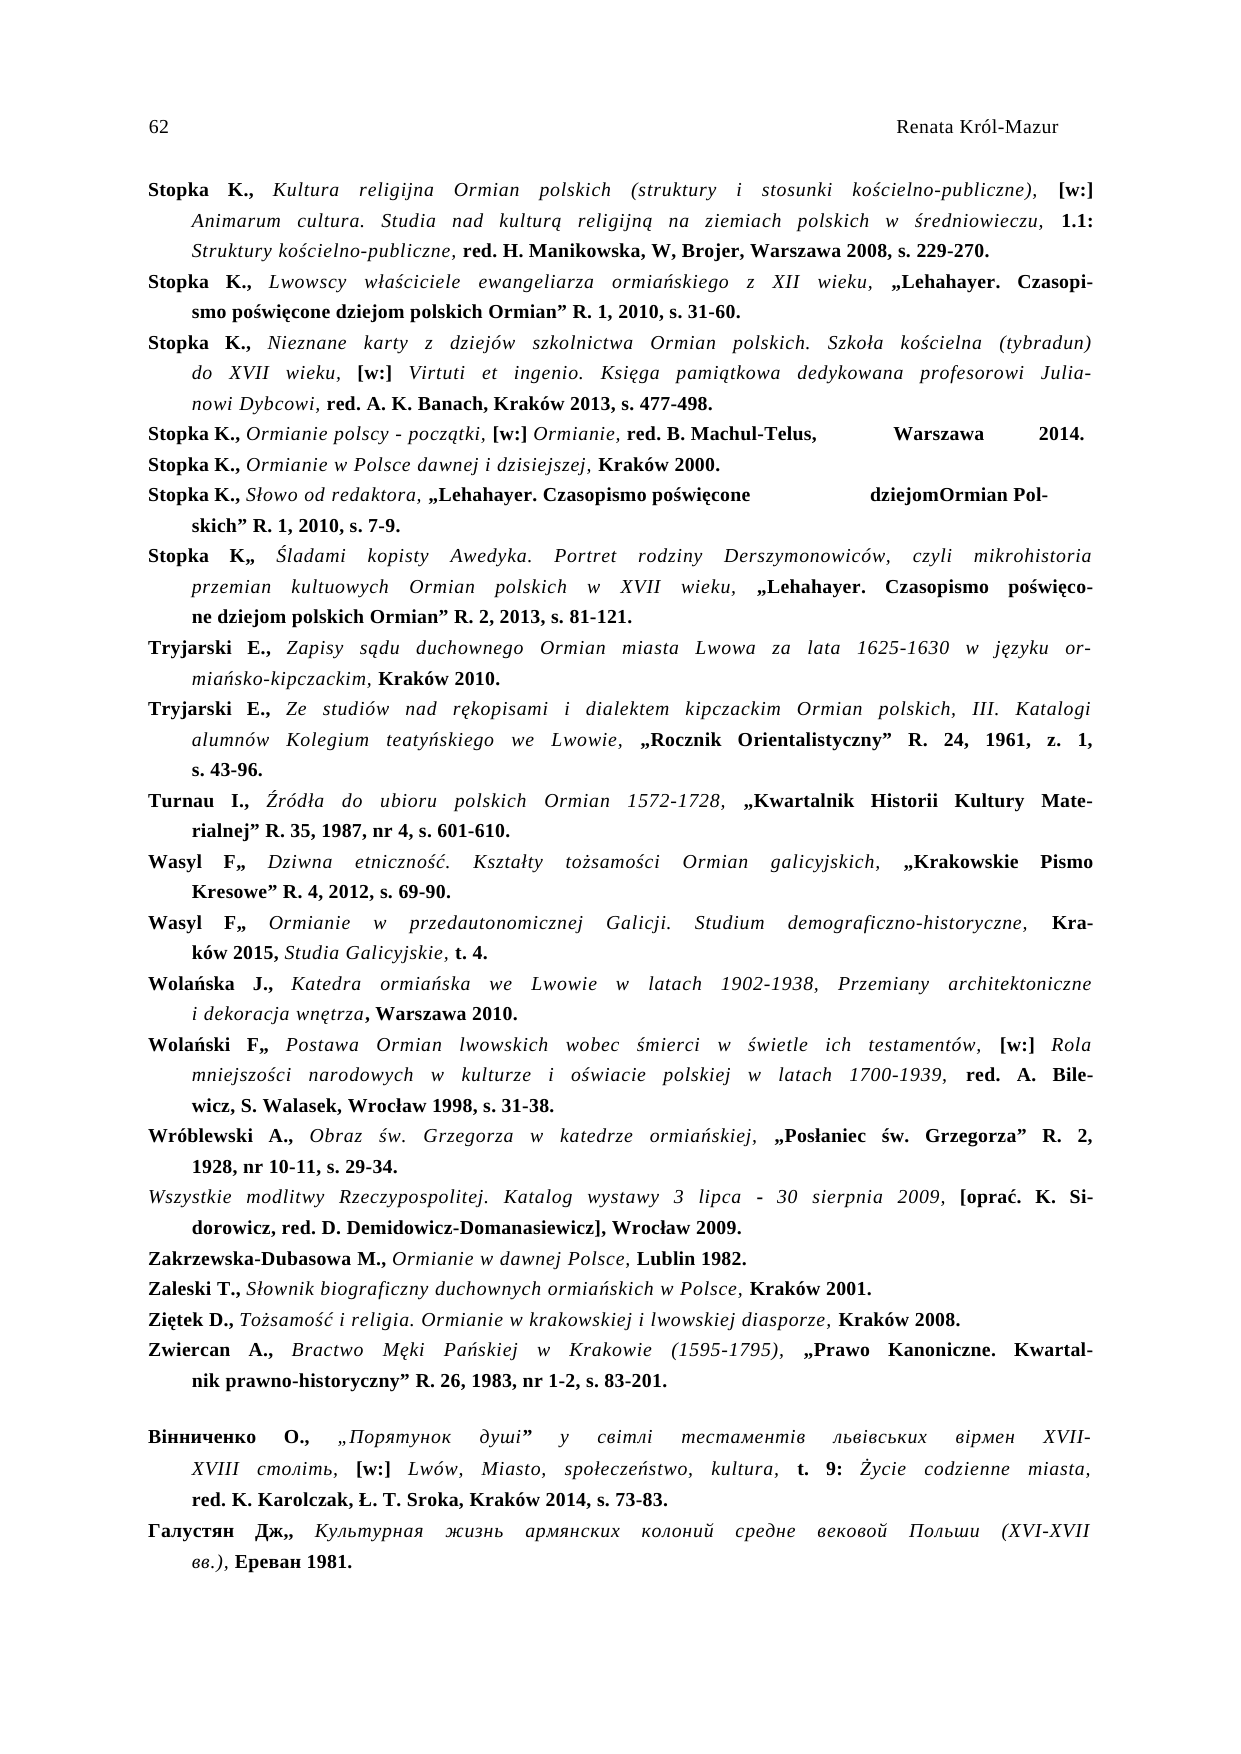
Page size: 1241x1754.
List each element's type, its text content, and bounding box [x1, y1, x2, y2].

text Stopka K., Lwowscy właściciele ewangeliarza ormiańskiego z XII wieku, „Lehahayer. Czasopi- smo poświęcone dziejom polskich Ormian” R. 1, 2010, s. 31-60. [148, 264, 1094, 325]
text Stopka K., Słowo od redaktora, „Lehahayer. Czasopismo poświęcone dziejom Ormian Pol- [148, 477, 1096, 508]
text Wróblewski A., Obraz św. Grzegorza w katedrze ormiańskiej, „Posłaniec św. Grzegorza” R. 2, 1928, nr 10-11, s. 29-34. [148, 1118, 1094, 1179]
text Wolańska J., Katedra ormiańska we Lwowie w latach 1902-1938, Przemiany architektoniczne i dekoracja wnętrza, Warszawa 2010. [148, 966, 1094, 1027]
text 62 [148, 118, 176, 137]
text Renata Król-Mazur [896, 118, 1098, 137]
text Stopka K., Nieznane karty z dziejów szkolnictwa Ormian polskich. Szkoła kościelna (tybradun) do XVII wieku, [w:] Virtuti et ingenio. Księga pamiątkowa dedykowana profesorowi Julia- nowi Dybcowi, red. A. K. Banach, Kraków 2013, s. 477-498. [148, 325, 1094, 416]
text Stopka K., Ormianie polscy - początki, [w:] Ormianie, red. B. Machul-Telus, Warszawa 2014. [148, 416, 1096, 447]
text Zaleski Т., Słownik biograficzny duchownych ormiańskich w Polsce, Kraków 2001. [148, 1271, 1096, 1302]
text Zakrzewska-Dubasowa М., Ormianie w dawnej Polsce, Lublin 1982. [148, 1241, 1096, 1271]
text Wasyl F„ Dziwna etniczność. Kształty tożsamości Ormian galicyjskich, „Krakowskie Pismo Kresowe” R. 4, 2012, s. 69-90. [148, 844, 1094, 905]
text Wasyl F„ Ormianie w przedautonomicznej Galicji. Studium demograficzno-historyczne, Kra- ków 2015, Studia Galicyjskie, t. 4. [148, 905, 1094, 966]
text Tryjarski E., Zapisy sądu duchownego Ormian miasta Lwowa za lata 1625-1630 w języku or- miańsko-kipczackim, Kraków 2010. [148, 630, 1094, 691]
text Stopka K„ Śladami kopisty Awedyka. Portret rodziny Derszymonowiców, czyli mikrohistoria przemian kultuowych Ormian polskich w XVII wieku, „Lehahayer. Czasopismo poświęco- ne dziejom polskich Ormian” R. 2, 2013, s. 81-121. [148, 538, 1094, 630]
text Turnau I., Źródła do ubioru polskich Ormian 1572-1728, „Kwartalnik Historii Kultury Mate- rialnej” R. 35, 1987, nr 4, s. 601-610. [148, 783, 1094, 844]
text Stopka K., Ormianie w Polsce dawnej i dzisiejszej, Kraków 2000. [148, 447, 1096, 477]
text Wolański F„ Postawa Ormian lwowskich wobec śmierci w świetle ich testamentów, [w:] Rola mniejszości narodowych w kulturze i oświacie polskiej w latach 1700-1939, red. A. Bile- wicz, S. Walasek, Wrocław 1998, s. 31-38. [148, 1027, 1094, 1118]
text skich” R. 1, 2010, s. 7-9. [192, 508, 1096, 538]
text Tryjarski E., Ze studiów nad rękopisami i dialektem kipczackim Ormian polskich, III. Katalogi alumnów Kolegium teatyńskiego we Lwowie, „Rocznik Orientalistyczny” R. 24, 1961, z. 1, s. 43-96. [148, 691, 1094, 783]
text Zwiercan A., Bractwo Męki Pańskiej w Krakowie (1595-1795), „Prawo Kanoniczne. Kwartal- nik prawno-historyczny” R. 26, 1983, nr 1-2, s. 83-201. [148, 1332, 1094, 1394]
text Ziętek D., Tożsamość i religia. Ormianie w krakowskiej i lwowskiej diasporze, Kraków 2008. [148, 1302, 1096, 1332]
text Wszystkie modlitwy Rzeczypospolitej. Katalog wystawy 3 lipca - 30 sierpnia 2009, [oprać. K. Si- dorowicz, red. D. Demidowicz-Domanasiewicz], Wrocław 2009. [148, 1179, 1094, 1241]
text Галустян Дж,, Культурная жизнь армянских колоний средне вековой Польши (XVI-XVII вв.), Ереван 1981. [148, 1512, 1094, 1574]
text Stopka K., Kultura religijna Ormian polskich (struktury i stosunki kościelno-publiczne), [w:] Animarum cultura. Studia nad kulturą religijną na ziemiach polskich w średniowieczu, 1.1: Struktury kościelno-publiczne, red. H. Manikowska, W, Brojer, Warszawa 2008, s. 229-270. [148, 172, 1094, 264]
text Вінниченко O., „Порятунок душі” у світлі тестаментів львівських вірмен XVII- XVIII століть, [w:] Lwów, Miasto, społeczeństwo, kultura, t. 9: Życie codzienne miasta, red. K. Karolczak, Ł. T. Sroka, Kraków 2014, s. 73-83. [148, 1419, 1094, 1512]
